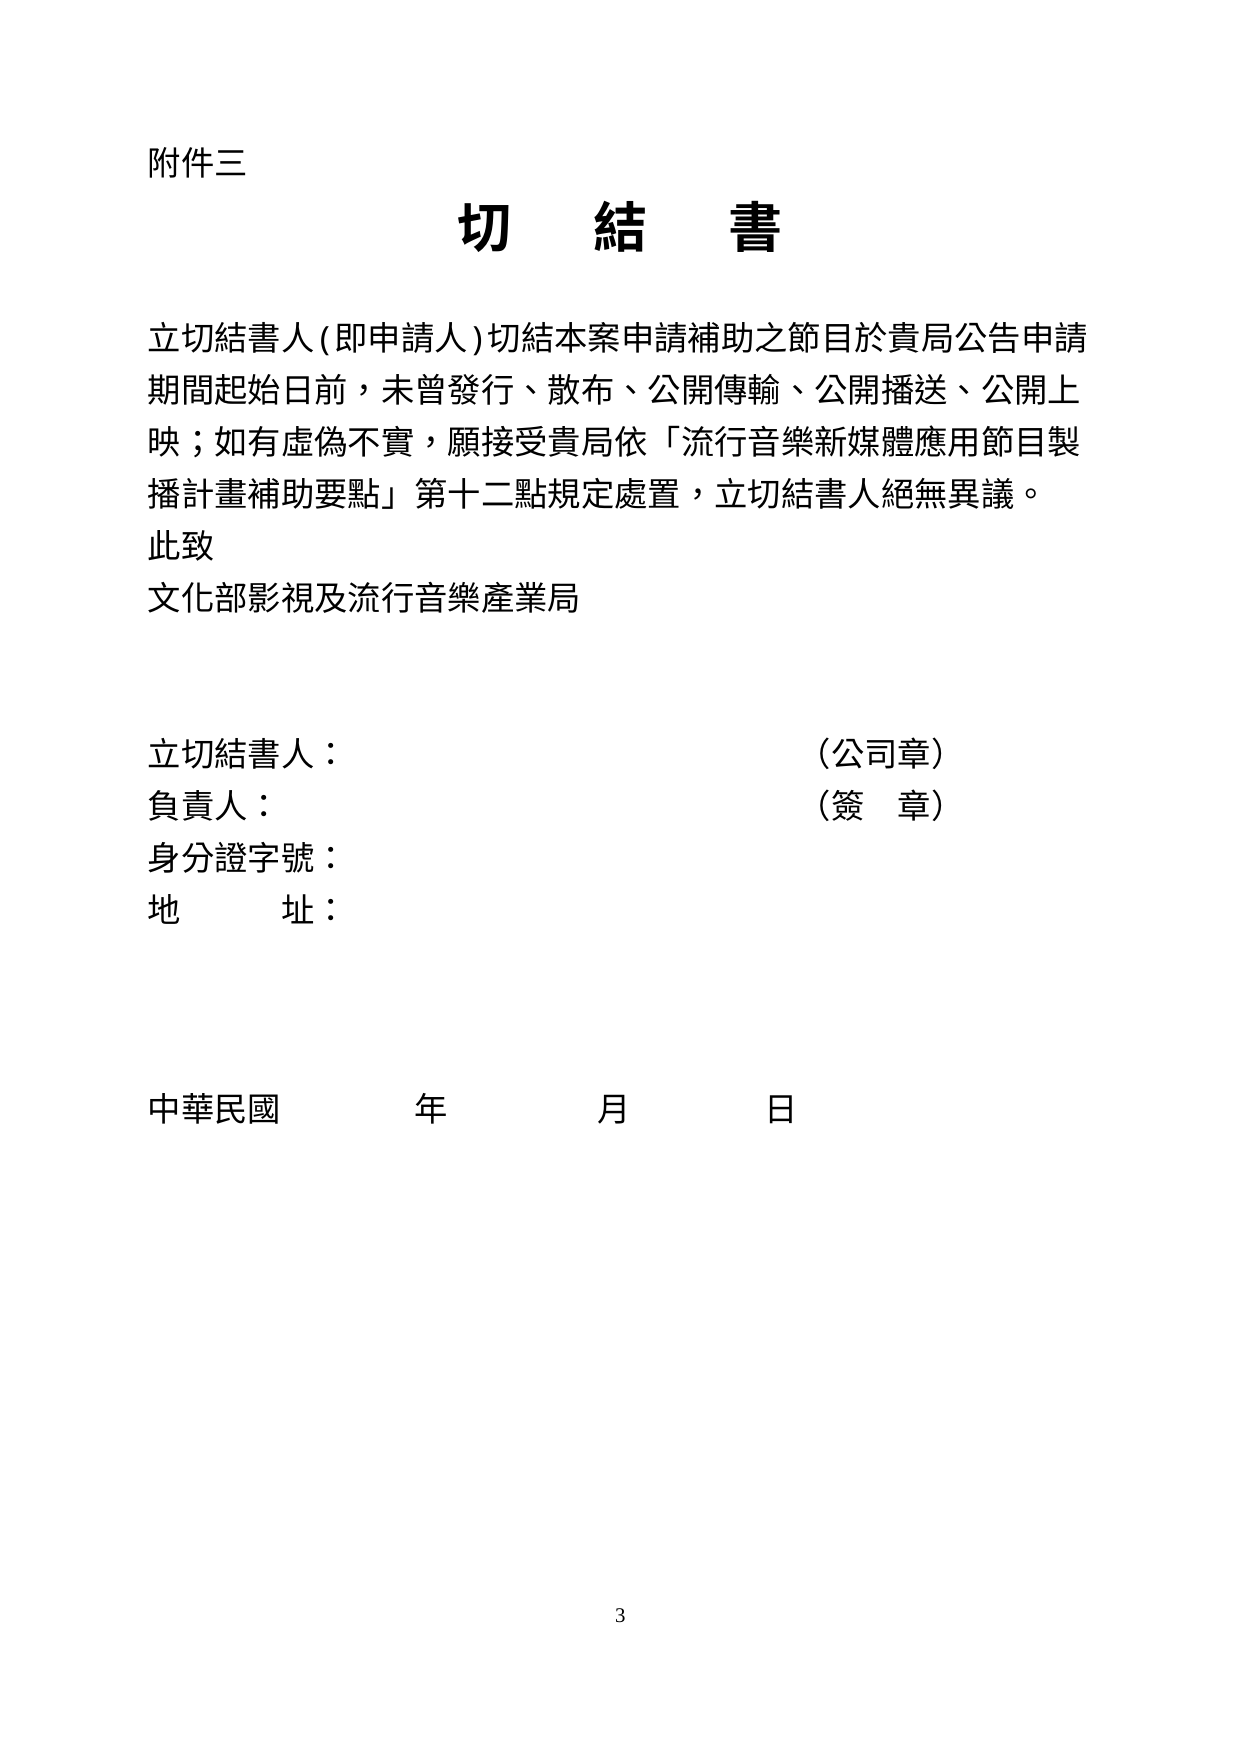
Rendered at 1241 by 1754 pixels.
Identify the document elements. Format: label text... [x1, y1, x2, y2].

text 地 址： [148, 881, 1092, 933]
text 文化部影視及流行音樂產業局 [148, 569, 1092, 621]
text 中華民國 年 月 日 [148, 1083, 1092, 1131]
text 附件三 [148, 136, 1092, 184]
text 此致 [148, 517, 1092, 569]
text 立切結書人： （公司章） [148, 725, 1092, 777]
text 立切結書人(即申請人)切結本案申請補助之節目於貴局公告申請期間起始日前，未曾發行、散布、公開傳輸、公開播送、公開上映；如有虛偽不實，願接受貴局依「流行音樂新媒體應用節目製播計畫補助要點」第十二點規定處置，立切結書人絕無異議。 [148, 308, 1092, 517]
text 身分證字號： [148, 829, 1092, 881]
text 負責人： （簽 章） [148, 777, 1092, 829]
text 切 結 書 [148, 184, 1092, 263]
